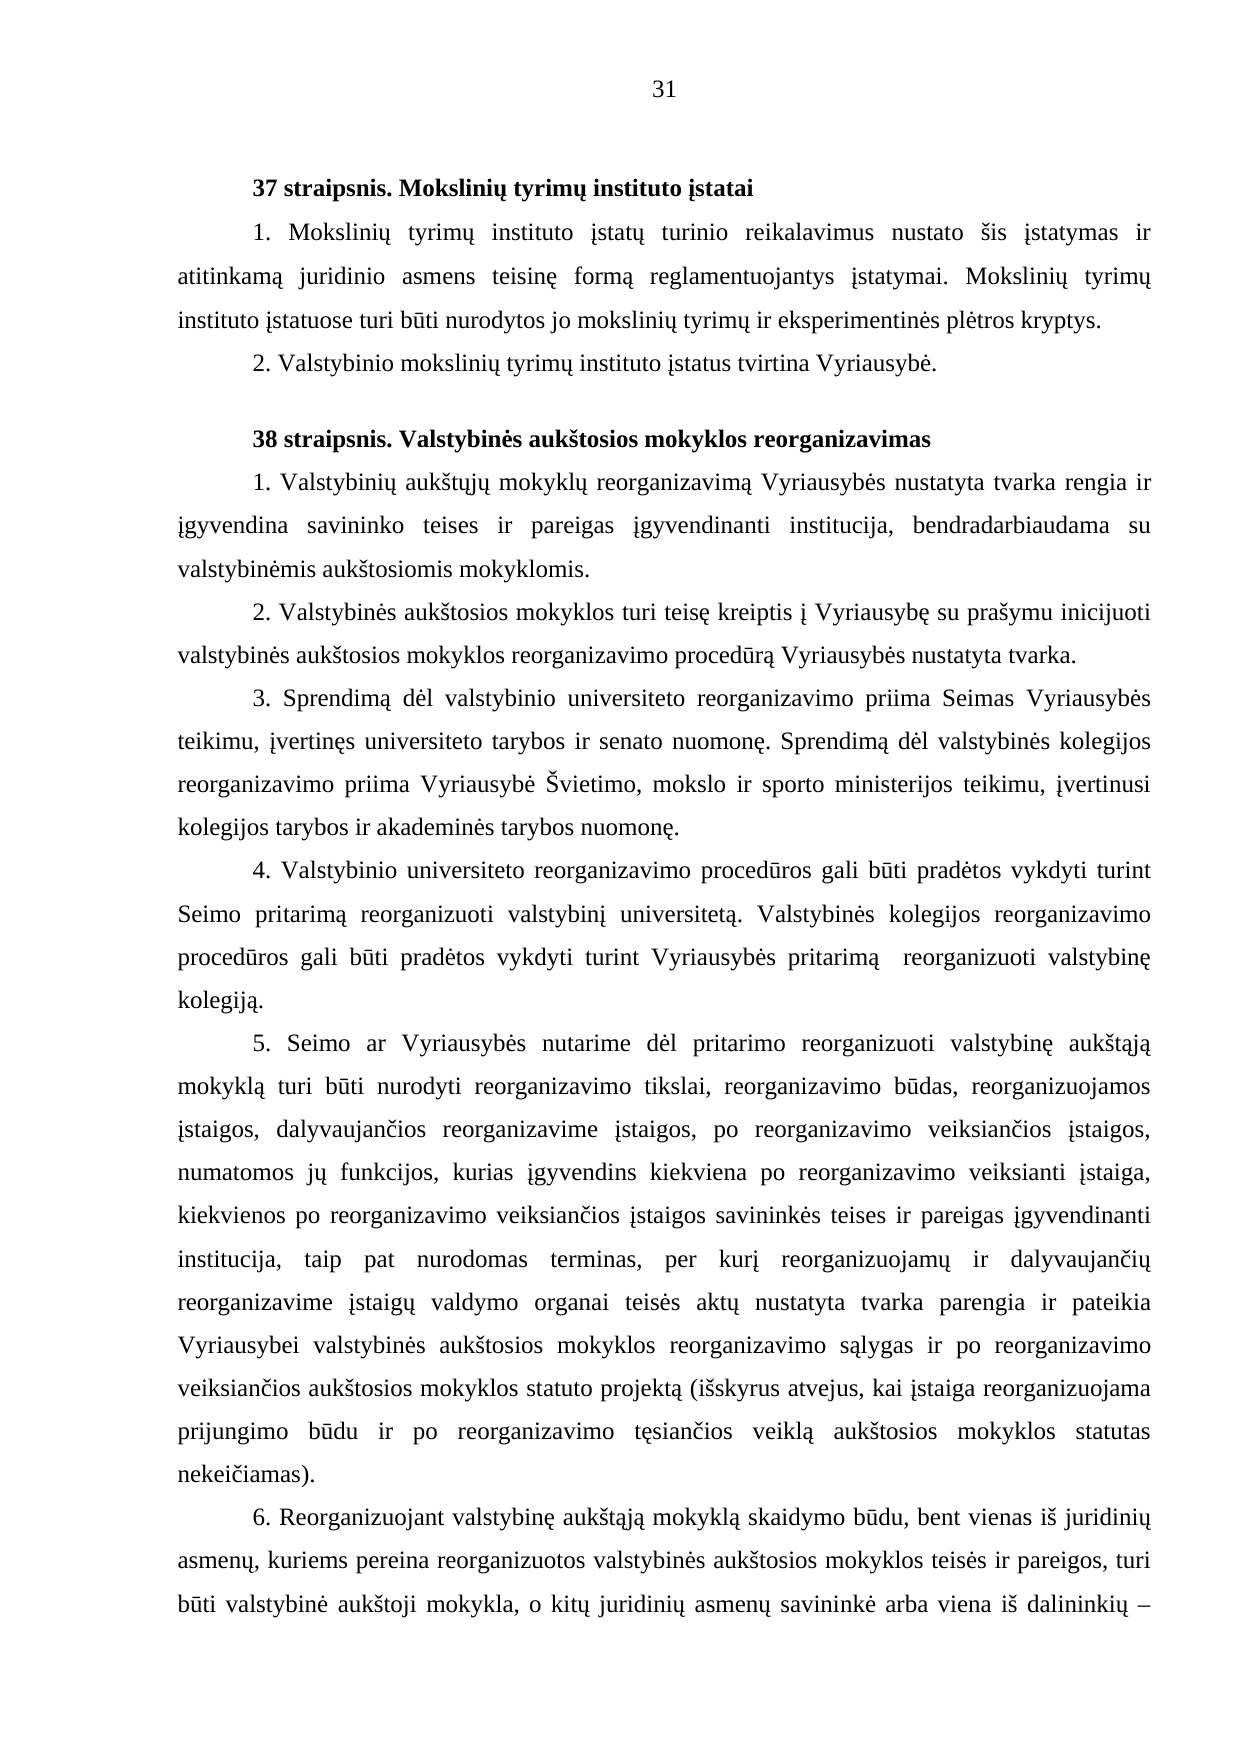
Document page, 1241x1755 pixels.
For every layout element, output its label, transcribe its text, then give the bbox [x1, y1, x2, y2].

text 1. Mokslinių tyrimų instituto įstatų turinio reikalavimus nustato šis įstatymas ir atitinkamą juridinio asmens teisinę formą reglamentuojantys įstatymai. Mokslinių tyrimų instituto įstatuose turi būti nurodytos jo mokslinių tyrimų ir eksperimentinės plėtros kryptys. [177, 206, 1152, 337]
text 4. Valstybinio universiteto reorganizavimo procedūros gali būti pradėtos vykdyti turint Seimo pritarimą reorganizuoti valstybinį universitetą. Valstybinės kolegijos reorganizavimo procedūros gali būti pradėtos vykdyti turint Vyriausybės pritarimą reorganizuoti valstybinę kolegiją. [177, 856, 1152, 1014]
text 38 straipsnis. Valstybinės aukštosios mokyklos reorganizavimas [177, 424, 1152, 453]
text 2. Valstybinio mokslinių tyrimų instituto įstatus tvirtina Vyriausybė. [177, 337, 1152, 381]
text 1. Valstybinių aukštųjų mokyklų reorganizavimą Vyriausybės nustatyta tvarka rengia ir įgyvendina savininko teises ir pareigas įgyvendinanti institucija, bendradarbiaudama su valstybinėmis aukštosiomis mokyklomis. [177, 467, 1152, 582]
text 37 straipsnis. Mokslinių tyrimų instituto įstatai [177, 162, 1152, 206]
text 2. Valstybinės aukštosios mokyklos turi teisę kreiptis į Vyriausybę su prašymu inicijuoti valstybinės aukštosios mokyklos reorganizavimo procedūrą Vyriausybės nustatyta tvarka. [177, 597, 1152, 669]
text 3. Sprendimą dėl valstybinio universiteto reorganizavimo priima Seimas Vyriausybės teikimu, įvertinęs universiteto tarybos ir senato nuomonę. Sprendimą dėl valstybinės kolegijos reorganizavimo priima Vyriausybė Švietimo, mokslo ir sporto ministerijos teikimu, įvertinusi kolegijos tarybos ir akademinės tarybos nuomonę. [177, 683, 1152, 841]
text 6. Reorganizuojant valstybinę aukštąją mokyklą skaidymo būdu, bent vienas iš juridinių asmenų, kuriems pereina reorganizuotos valstybinės aukštosios mokyklos teisės ir pareigos, turi būti valstybinė aukštoji mokykla, o kitų juridinių asmenų savininkė arba viena iš dalininkių – [177, 1502, 1152, 1617]
text 5. Seimo ar Vyriausybės nutarime dėl pritarimo reorganizuoti valstybinę aukštąją mokyklą turi būti nurodyti reorganizavimo tikslai, reorganizavimo būdas, reorganizuojamos įstaigos, dalyvaujančios reorganizavime įstaigos, po reorganizavimo veiksiančios įstaigos, numatomos jų funkcijos, kurias įgyvendins kiekviena po reorganizavimo veiksianti įstaiga, kiekvienos po reorganizavimo veiksiančios įstaigos savininkės teises ir pareigas įgyvendinanti institucija, taip pat nurodomas terminas, per kurį reorganizuojamų ir dalyvaujančių reorganizavime įstaigų valdymo organai teisės aktų nustatyta tvarka parengia ir pateikia Vyriausybei valstybinės aukštosios mokyklos reorganizavimo sąlygas ir po reorganizavimo veiksiančios aukštosios mokyklos statuto projektą (išskyrus atvejus, kai įstaiga reorganizuojama prijungimo būdu ir po reorganizavimo tęsiančios veiklą aukštosios mokyklos statutas nekeičiamas). [177, 1028, 1152, 1488]
